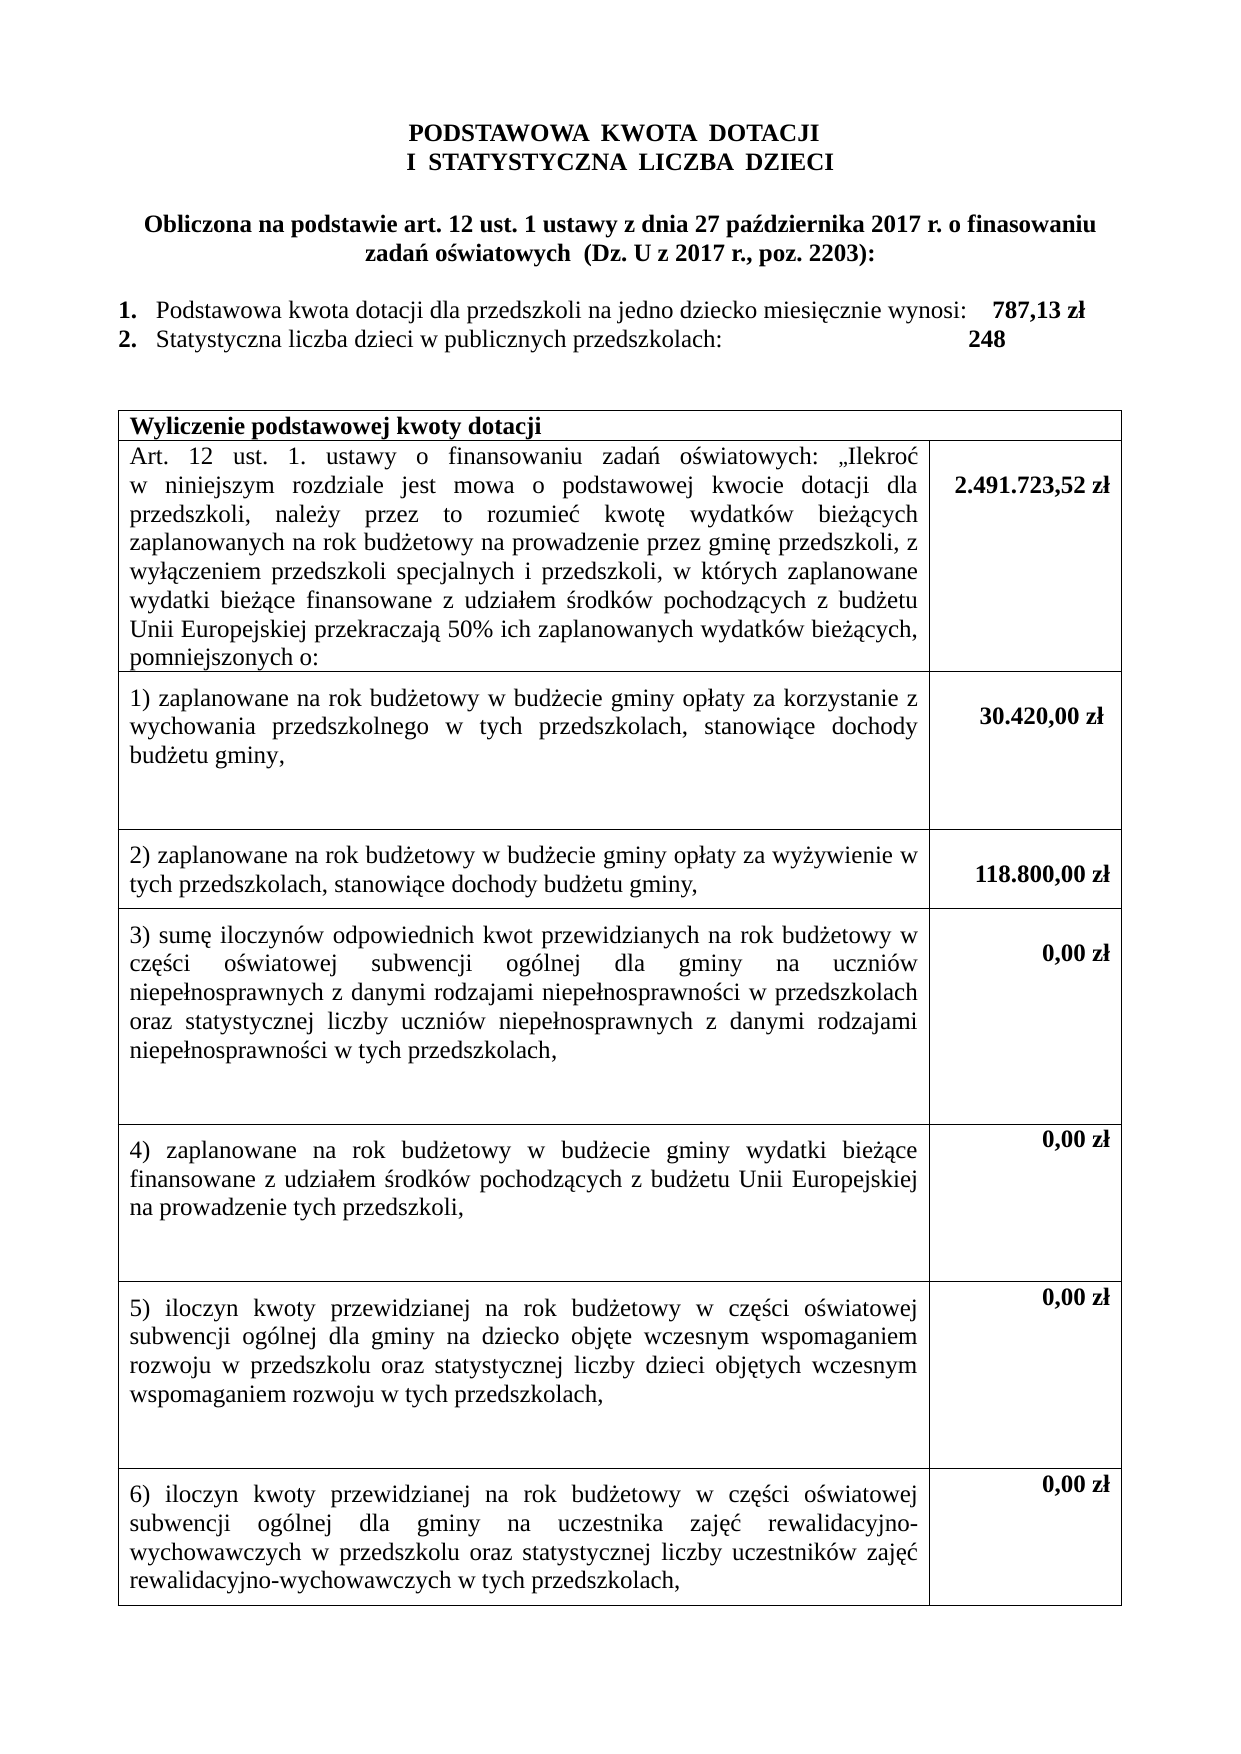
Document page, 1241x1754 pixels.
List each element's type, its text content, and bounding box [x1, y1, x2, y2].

table_cell 4) zaplanowane na rok budżetowy w budżecie gminy wydatki bieżące finansowane z udziałem środków pochodzących z budżetu Unii Europejskiej na prowadzenie tych przedszkoli, [119, 1125, 929, 1281]
table_cell 2) zaplanowane na rok budżetowy w budżecie gminy opłaty za wyżywienie w tych przedszkolach, stanowiące dochody budżetu gminy, [119, 830, 929, 908]
text Obliczona na podstawie art. 12 ust. 1 ustawy z dnia 27 października 2017 r. o finasowaniu zadań oświatowych (Dz. U z 2017 r., poz. 2203): [118, 209, 1122, 267]
table_header Wyliczenie podstawowej kwoty dotacji [119, 411, 1121, 440]
list Statystyczna liczba dzieci w publicznych przedszkolach: 248 [118, 324, 1122, 353]
text I STATYSTYCZNA LICZBA DZIECI [118, 147, 1122, 176]
table_cell 1) zaplanowane na rok budżetowy w budżecie gminy opłaty za korzystanie z wychowania przedszkolnego w tych przedszkolach, stanowiące dochody budżetu gminy, [119, 672, 929, 829]
table_cell 3) sumę iloczynów odpowiednich kwot przewidzianych na rok budżetowy w części oświatowej subwencji ogólnej dla gminy na uczniów niepełnosprawnych z danymi rodzajami niepełnosprawności w przedszkolach oraz statystycznej liczby uczniów niepełnosprawnych z danymi rodzajami niepełnosprawności w tych przedszkolach, [119, 909, 929, 1123]
list Podstawowa kwota dotacji dla przedszkoli na jedno dziecko miesięcznie wynosi: 787,13 zł [118, 295, 1122, 324]
table_cell 5) iloczyn kwoty przewidzianej na rok budżetowy w części oświatowej subwencji ogólnej dla gminy na dziecko objęte wczesnym wspomaganiem rozwoju w przedszkolu oraz statystycznej liczby dzieci objętych wczesnym wspomaganiem rozwoju w tych przedszkolach, [119, 1282, 929, 1468]
table_cell 0,00 zł [930, 909, 1121, 1123]
table_cell 6) iloczyn kwoty przewidzianej na rok budżetowy w części oświatowej subwencji ogólnej dla gminy na uczestnika zajęć rewalidacyjno-wychowawczych w przedszkolu oraz statystycznej liczby uczestników zajęć rewalidacyjno-wychowawczych w tych przedszkolach, [119, 1469, 929, 1604]
table_cell 0,00 zł [930, 1469, 1121, 1604]
table_cell 0,00 zł [930, 1125, 1121, 1281]
table_cell 2.491.723,52 zł [930, 441, 1121, 671]
text PODSTAWOWA KWOTA DOTACJI [118, 118, 1122, 147]
table_cell 0,00 zł [930, 1282, 1121, 1468]
table_cell 118.800,00 zł [930, 830, 1121, 908]
table_cell 30.420,00 zł [930, 672, 1121, 829]
table_cell Art. 12 ust. 1. ustawy o finansowaniu zadań oświatowych: „Ilekroć w niniejszym rozdziale jest mowa o podstawowej kwocie dotacji dla przedszkoli, należy przez to rozumieć kwotę wydatków bieżących zaplanowanych na rok budżetowy na prowadzenie przez gminę przedszkoli, z wyłączeniem przedszkoli specjalnych i przedszkoli, w których zaplanowane wydatki bieżące finansowane z udziałem środków pochodzących z budżetu Unii Europejskiej przekraczają 50% ich zaplanowanych wydatków bieżących, pomniejszonych o: [119, 441, 929, 671]
